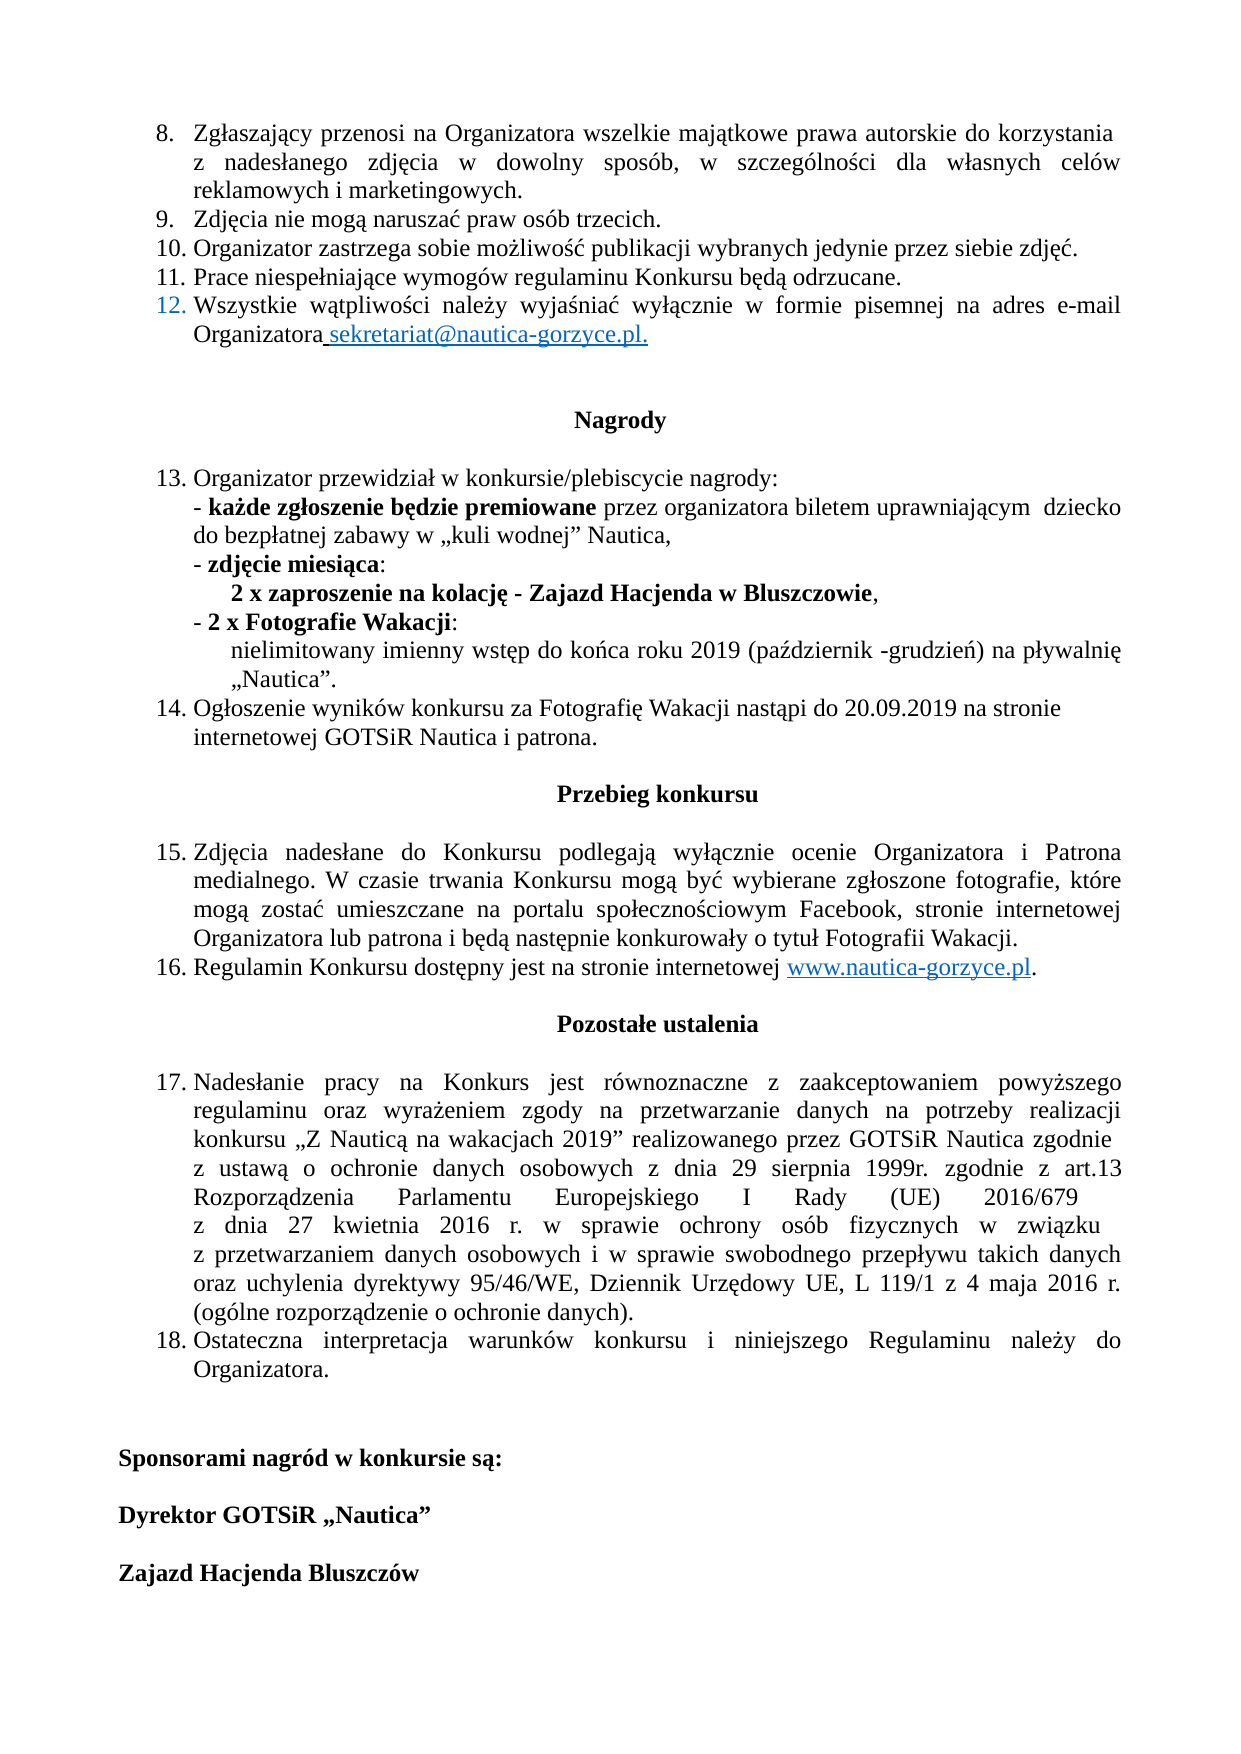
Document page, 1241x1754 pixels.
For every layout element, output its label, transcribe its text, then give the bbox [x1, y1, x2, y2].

list 2 x zaproszenie na kolację - Zajazd Hacjenda w Bluszczowie, [193, 578, 1122, 607]
list - 2 x Fotografie Wakacji: [156, 607, 1122, 636]
list Organizator przewidział w konkursie/plebiscycie nagrody: [156, 463, 1122, 492]
list Zdjęcia nie mogą naruszać praw osób trzecich. [156, 204, 1122, 233]
list nielimitowany imienny wstęp do końca roku 2019 (październik -grudzień) na pływalnię „Nautica”. [193, 636, 1122, 693]
text Dyrektor GOTSiR „Nautica” [118, 1501, 1122, 1529]
text Sponsorami nagród w konkursie są: [118, 1443, 1122, 1472]
list Pozostałe ustalenia [193, 1009, 1122, 1038]
list Regulamin Konkursu dostępny jest na stronie internetowej www.nautica-gorzyce.pl. [156, 952, 1122, 981]
list Zgłaszający przenosi na Organizatora wszelkie majątkowe prawa autorskie do korzystania z nadesłanego zdjęcia w dowolny sposób, w szczególności dla własnych celów reklamowych i marketingowych. [156, 118, 1122, 204]
list Ostateczna interpretacja warunków konkursu i niniejszego Regulaminu należy do Organizatora. [156, 1326, 1122, 1383]
text Zajazd Hacjenda Bluszczów [118, 1558, 1122, 1587]
list Nadesłanie pracy na Konkurs jest równoznaczne z zaakceptowaniem powyższego regulaminu oraz wyrażeniem zgody na przetwarzanie danych na potrzeby realizacji konkursu „Z Nauticą na wakacjach 2019” realizowanego przez GOTSiR Nautica zgodnie z ustawą o ochronie danych osobowych z dnia 29 sierpnia 1999r. zgodnie z art.13 Rozporządzenia Parlamentu Europejskiego I Rady (UE) 2016/679 z dnia 27 kwietnia 2016 r. w sprawie ochrony osób fizycznych w związku z przetwarzaniem danych osobowych i w sprawie swobodnego przepływu takich danych oraz uchylenia dyrektywy 95/46/WE, Dziennik Urzędowy UE, L 119/1 z 4 maja 2016 r. (ogólne rozporządzenie o ochronie danych). [156, 1067, 1122, 1326]
list - każde zgłoszenie będzie premiowane przez organizatora biletem uprawniającym dziecko do bezpłatnej zabawy w „kuli wodnej” Nautica, [156, 492, 1122, 549]
list Organizator zastrzega sobie możliwość publikacji wybranych jedynie przez siebie zdjęć. [156, 233, 1122, 262]
list - zdjęcie miesiąca: [156, 549, 1122, 578]
list Wszystkie wątpliwości należy wyjaśniać wyłącznie w formie pisemnej na adres e-mail Organizatora sekretariat@nautica-gorzyce.pl. [156, 291, 1122, 348]
list Zdjęcia nadesłane do Konkursu podlegają wyłącznie ocenie Organizatora i Patrona medialnego. W czasie trwania Konkursu mogą być wybierane zgłoszone fotografie, które mogą zostać umieszczane na portalu społecznościowym Facebook, stronie internetowej Organizatora lub patrona i będą następnie konkurowały o tytuł Fotografii Wakacji. [156, 837, 1122, 952]
list Przebieg konkursu [156, 779, 1122, 808]
list Prace niespełniające wymogów regulaminu Konkursu będą odrzucane. [156, 262, 1122, 291]
list Ogłoszenie wyników konkursu za Fotografię Wakacji nastąpi do 20.09.2019 na stronie internetowej GOTSiR Nautica i patrona. [156, 693, 1122, 779]
list Nagrody [118, 406, 1122, 434]
